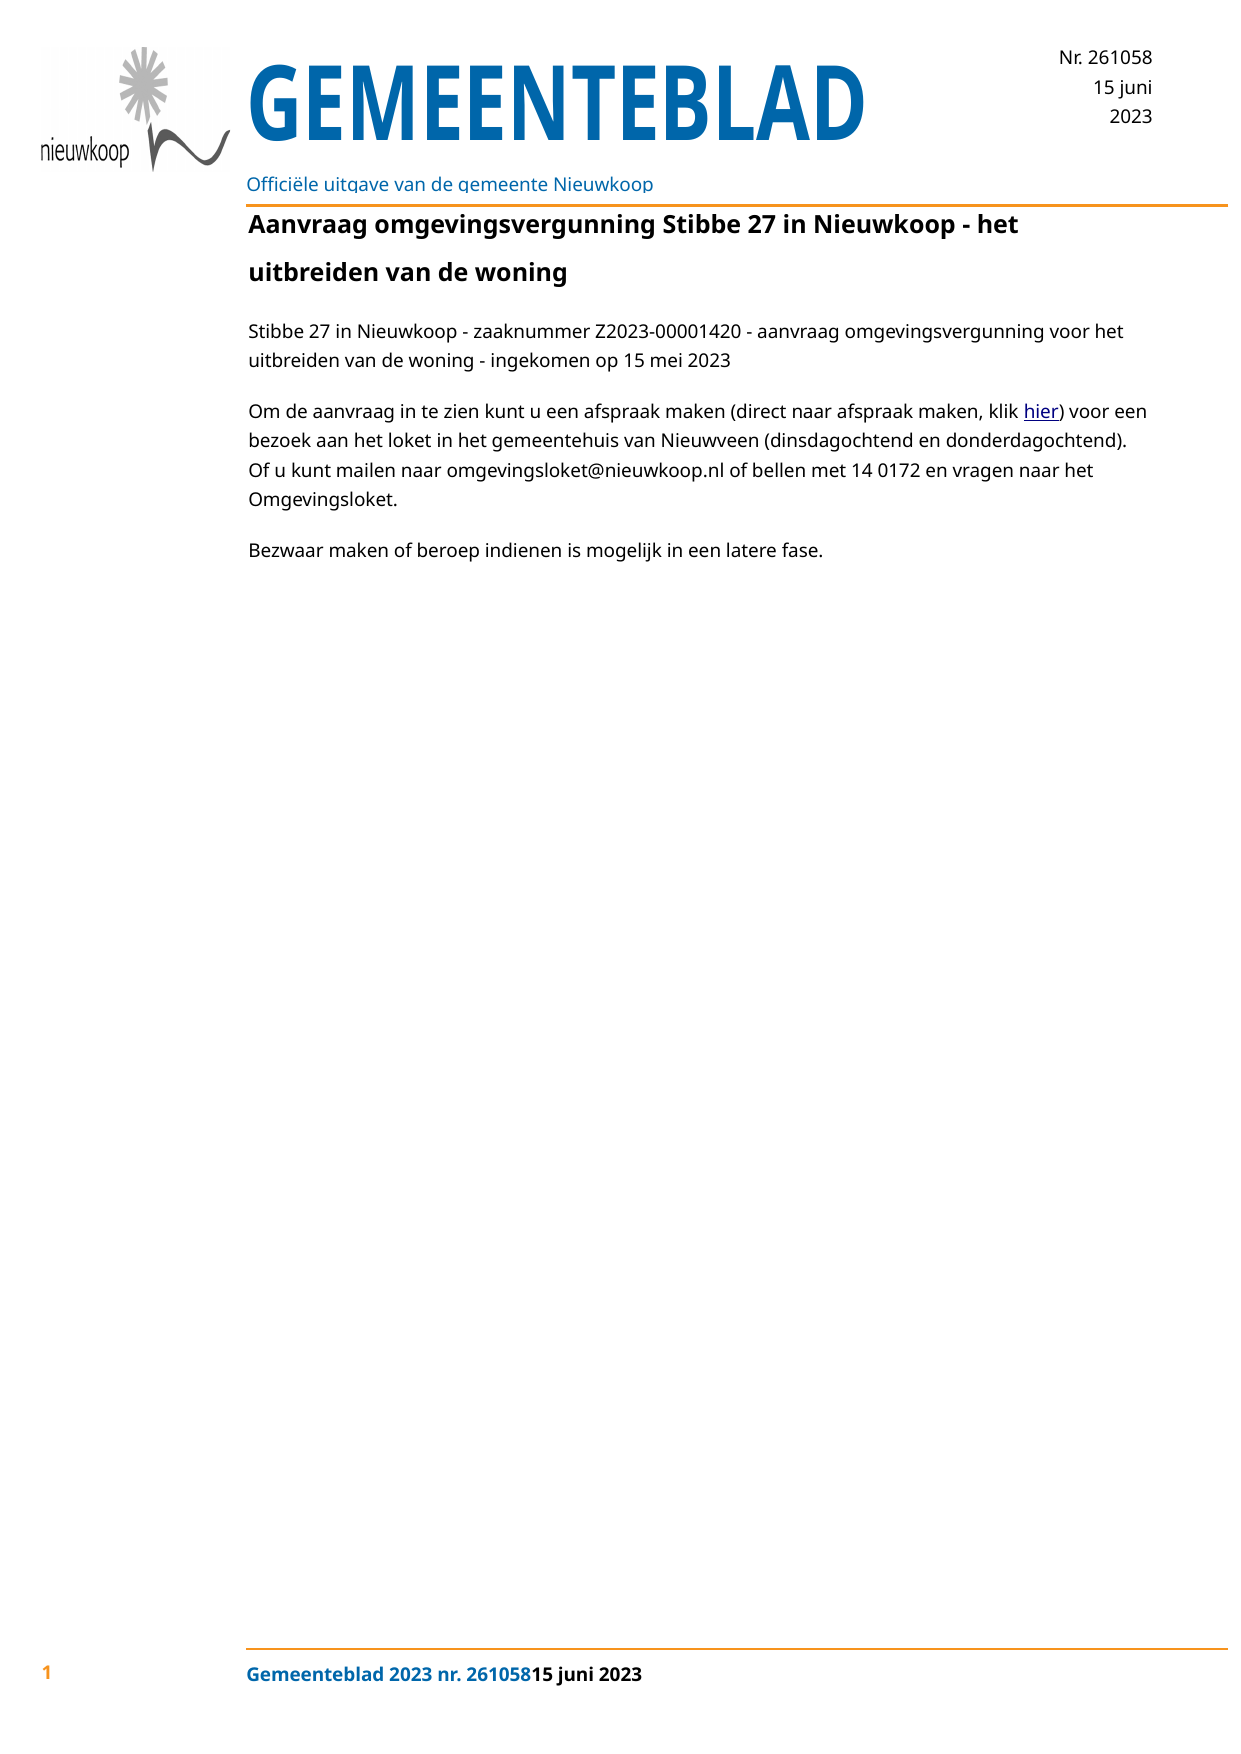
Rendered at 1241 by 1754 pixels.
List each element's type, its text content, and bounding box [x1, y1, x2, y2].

text Om de aanvraag in te zien kunt u een afspraak maken (direct naar afspraak maken, klik hier) voor een bezoek aan het loket in het gemeentehuis van Nieuwveen (dinsdagochtend en donderdagochtend). Of u kunt mailen naar omgevingsloket@nieuwkoop.nl of bellen met 14 0172 en vragen naar het Omgevingsloket. [248, 398, 1152, 512]
picture [41, 47, 231, 172]
text Bezwaar maken of beroep indienen is mogelijk in een latere fase. [248, 537, 1152, 563]
text Aanvraag omgevingsvergunning Stibbe 27 in Nieuwkoop - het uitbreiden van de woning [248, 207, 1152, 288]
text Stibbe 27 in Nieuwkoop - zaaknummer Z2023-00001420 - aanvraag omgevingsvergunning voor het uitbreiden van de woning - ingekomen op 15 mei 2023 [248, 318, 1152, 373]
